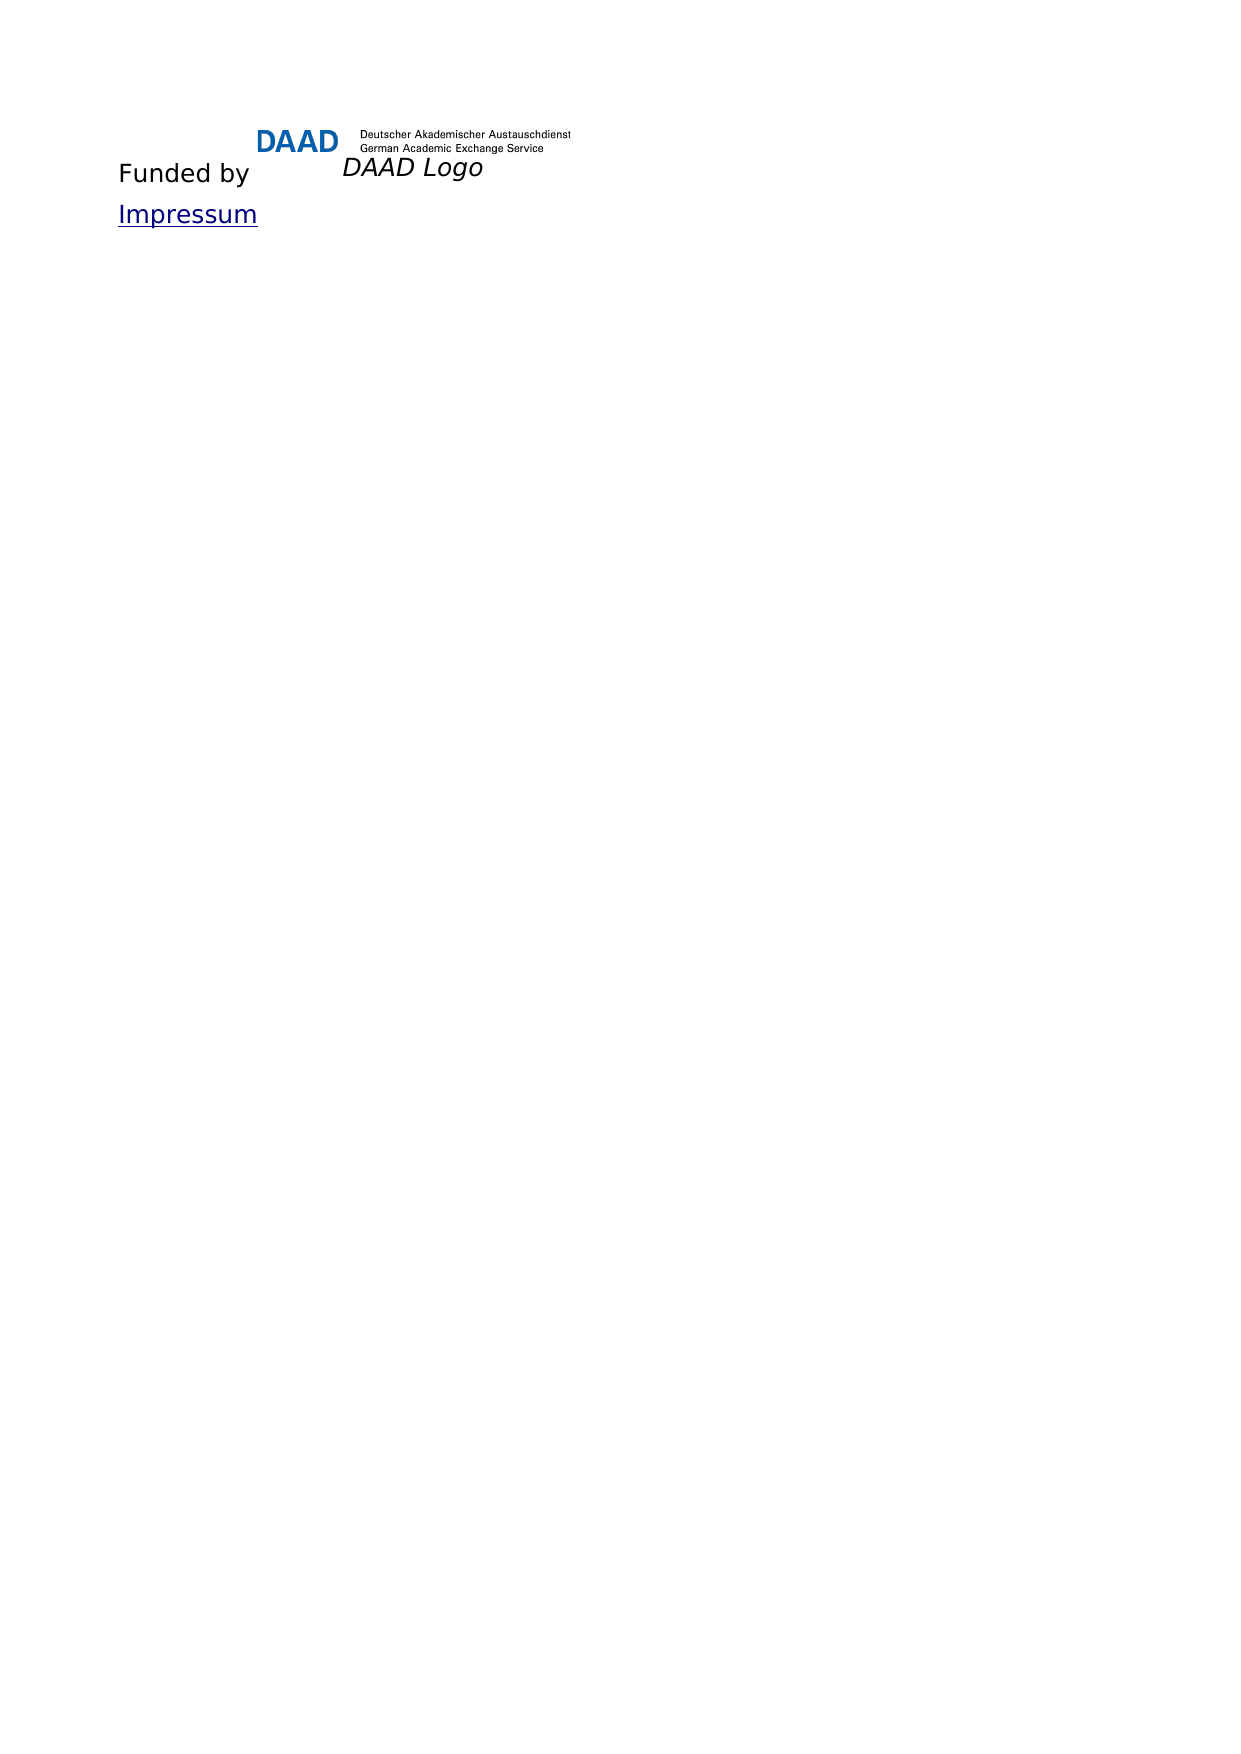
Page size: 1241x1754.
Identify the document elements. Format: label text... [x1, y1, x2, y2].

text DAAD Logo [258, 154, 570, 182]
text Funded by [118, 118, 1122, 188]
text Impressum [118, 201, 1122, 230]
picture [257, 130, 571, 154]
